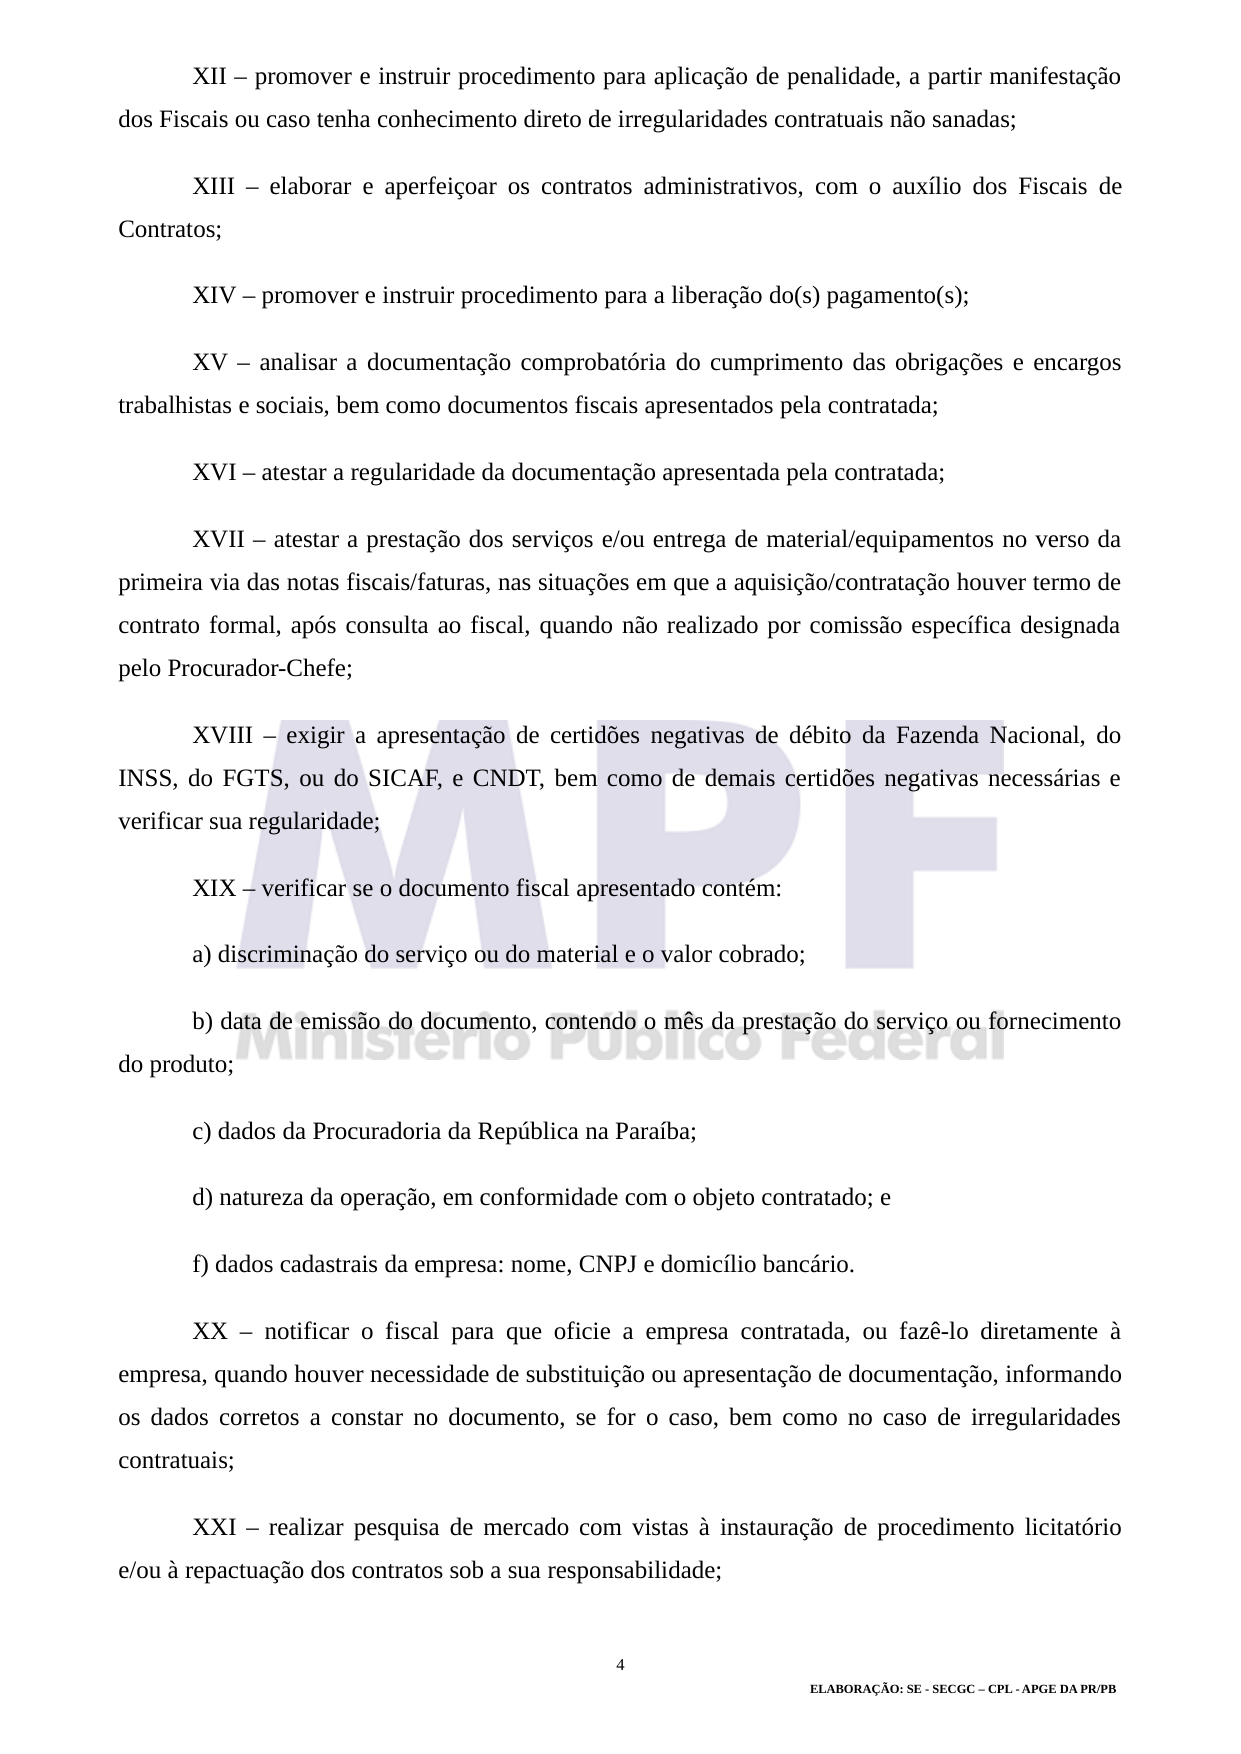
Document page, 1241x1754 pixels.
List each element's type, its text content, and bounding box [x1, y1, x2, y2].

text d) natureza da operação, em conformidade com o objeto contratado; e [118, 1182, 1122, 1211]
text XV – analisar a documentação comprobatória do cumprimento das obrigações e encargos trabalhistas e sociais, bem como documentos fiscais apresentados pela contratada; [118, 347, 1122, 419]
text XIV – promover e instruir procedimento para a liberação do(s) pagamento(s); [118, 281, 1122, 309]
text XIII – elaborar e aperfeiçoar os contratos administrativos, com o auxílio dos Fiscais de Contratos; [118, 171, 1122, 243]
picture [236, 901, 1004, 939]
text c) dados da Procuradoria da República na Paraíba; [118, 1116, 1122, 1144]
picture [236, 835, 1004, 873]
text XVIII – exigir a apresentação de certidões negativas de débito da Fazenda Nacional, do INSS, do FGTS, ou do SICAF, e CNDT, bem como de demais certidões negativas necessárias e verificar sua regularidade; [118, 720, 1122, 835]
text f) dados cadastrais da empresa: nome, CNPJ e domicílio bancário. [118, 1249, 1122, 1278]
text b) data de emissão do documento, contendo o mês da prestação do serviço ou fornecimento do produto; [118, 1006, 1122, 1078]
picture [236, 968, 1004, 1006]
text a) discriminação do serviço ou do material e o valor cobrado; [118, 939, 1122, 968]
text XIX – verificar se o documento fiscal apresentado contém: [118, 873, 1122, 901]
text XXI – realizar pesquisa de mercado com vistas à instauração de procedimento licitatório e/ou à repactuação dos contratos sob a sua responsabilidade; [118, 1512, 1122, 1584]
text XVI – atestar a regularidade da documentação apresentada pela contratada; [118, 457, 1122, 486]
text XX – notificar o fiscal para que oficie a empresa contratada, ou fazê-lo diretamente à empresa, quando houver necessidade de substituição ou apresentação de documentação, informando os dados corretos a constar no documento, se for o caso, bem como no caso de irregularidades contratuais; [118, 1316, 1122, 1474]
text XII – promover e instruir procedimento para aplicação de penalidade, a partir manifestação dos Fiscais ou caso tenha conhecimento direto de irregularidades contratuais não sanadas; [118, 61, 1122, 133]
text XVII – atestar a prestação dos serviços e/ou entrega de material/equipamentos no verso da primeira via das notas fiscais/faturas, nas situações em que a aquisição/contratação houver termo de contrato formal, após consulta ao fiscal, quando não realizado por comissão específica designada pelo Procurador-Chefe; [118, 524, 1122, 682]
